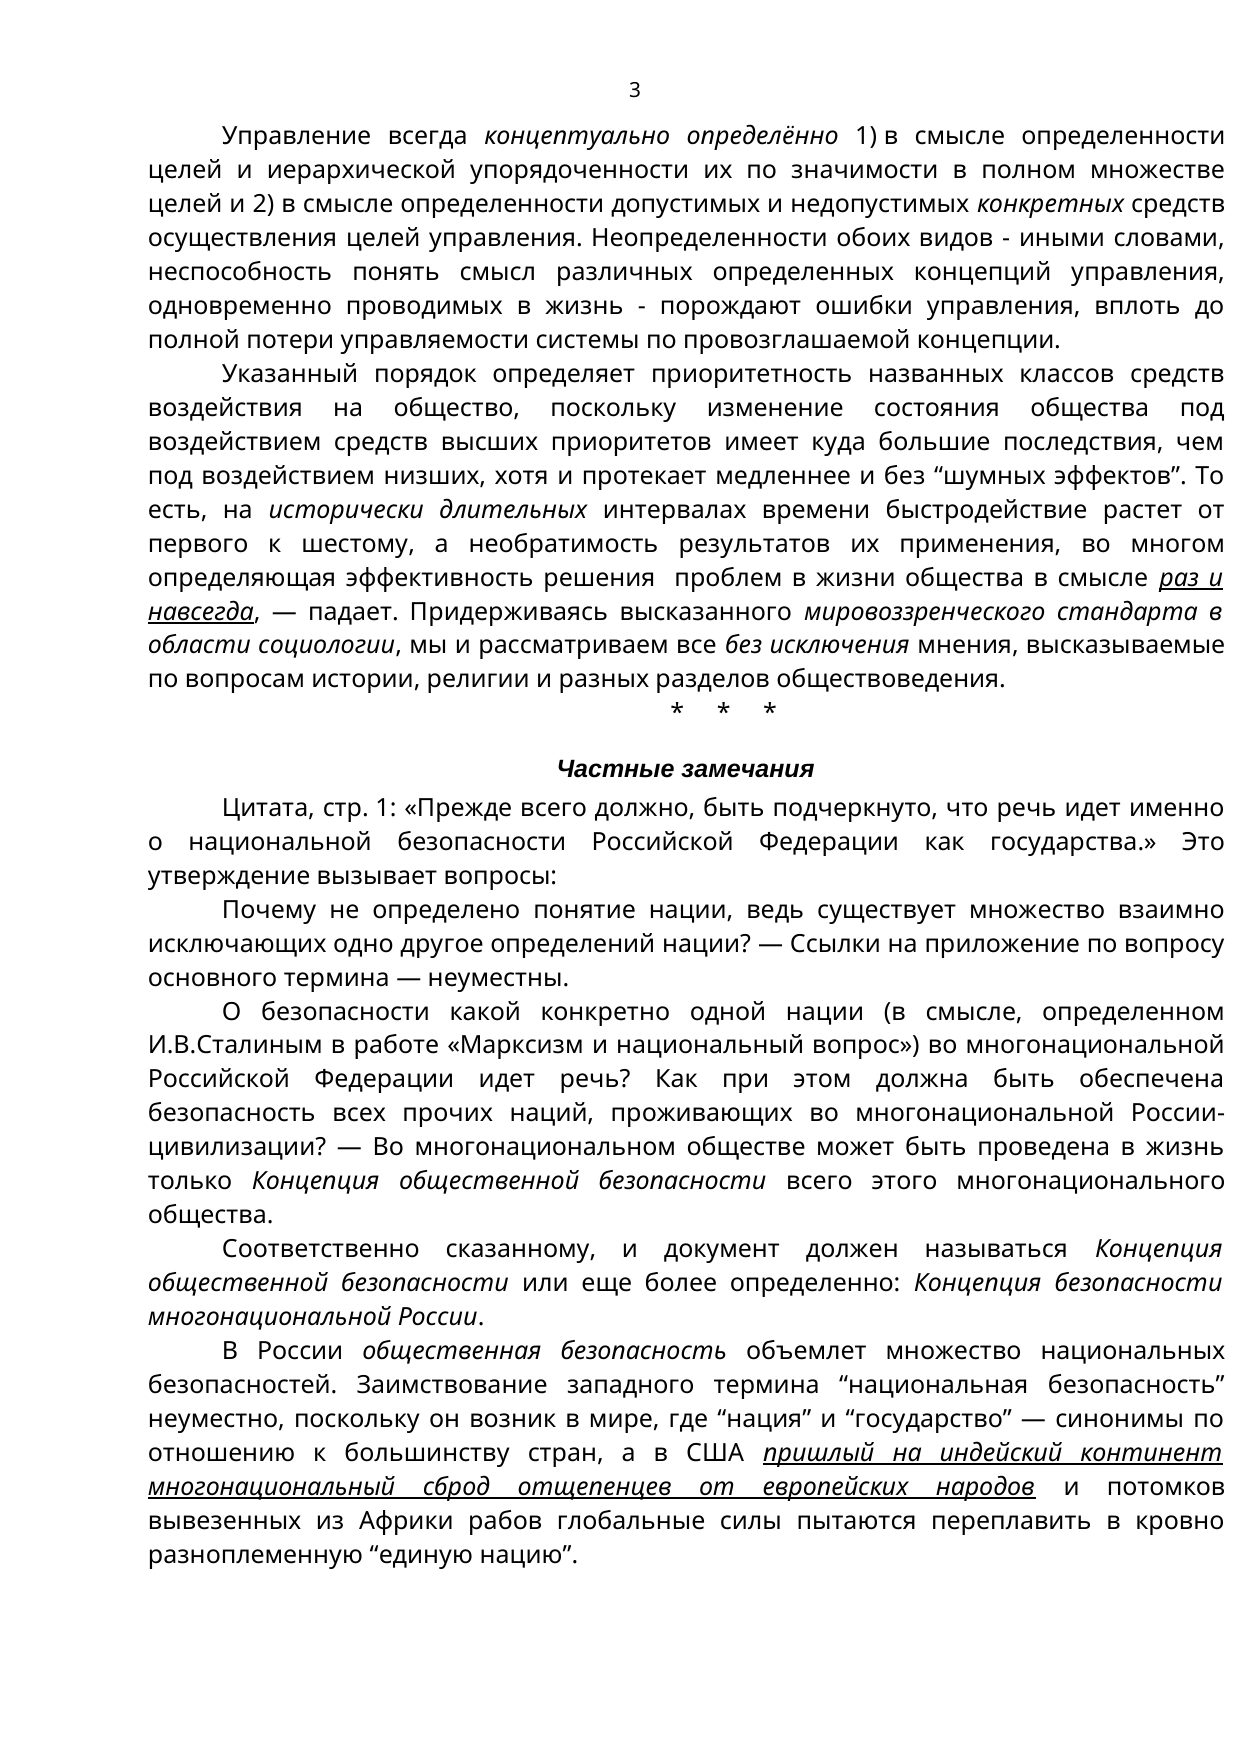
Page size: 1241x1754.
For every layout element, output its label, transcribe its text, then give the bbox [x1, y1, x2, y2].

text Указанный порядок определяет приоритетность названных классов средств воздействия на общество, поскольку изменение состояния общества под воздействием средств высших приоритетов имеет куда большие последствия, чем под воздействием низших, хотя и протекает медленнее и без “шумных эффектов”. То есть, на исторически длительных интервалах времени быстродействие растет от первого к шестому, а необратимость результатов их применения, во многом определяющая эффективность решения проблем в жизни общества в смысле раз и навсегда, — падает. Придерживаясь высказанного мировоззренческого стандарта в области социологии, мы и рассматриваем все без исключения мнения, высказываемые по вопросам истории, религии и разных разделов обществоведения. [148, 356, 1226, 695]
text О безопасности какой конкретно одной нации (в смысле, определенном И.В.Сталиным в работе «Марксизм и национальный вопрос») во многонациональной Российской Федерации идет речь? Как при этом должна быть обеспечена безопасность всех прочих наций, проживающих во многонациональной России-цивилизации? — Во многонациональном обществе может быть проведена в жизнь только Концепция общественной безопасности всего этого многонационального общества. [148, 993, 1226, 1231]
text * * * [148, 695, 1226, 729]
subtitle Частные замечания [148, 754, 1226, 783]
text В России общественная безопасность объемлет множество национальных безопасностей. Заимствование западного термина “национальная безопасность” неуместно, поскольку он возник в мире, где “нация” и “государство” — синонимы по отношению к большинству стран, а в США пришлый на индейский континент многонациональный сброд отщепенцев от европейских народов и потомков вывезенных из Африки рабов глобальные силы пытаются переплавить в кровно разноплеменную “единую нацию”. [148, 1333, 1226, 1571]
text Соответственно сказанному, и документ должен называться Концепция общественной безопасности или еще более определенно: Концепция безопасности многонациональной России. [148, 1231, 1226, 1333]
text Цитата, стр. 1: «Прежде всего должно, быть подчеркнуто, что речь идет именно о национальной безопасности Российской Федерации как государства.» Это утверждение вызывает вопросы: [148, 790, 1226, 892]
text Почему не определено понятие нации, ведь существует множество взаимно исключающих одно другое определений нации? — Ссылки на приложение по вопросу основного термина — неуместны. [148, 892, 1226, 993]
text Управление всегда концептуально определённо 1) в смысле определенности целей и иерархической упорядоченности их по значимости в полном множестве целей и 2) в смысле определенности допустимых и недопустимых конкретных средств осуществления целей управления. Неопределенности обоих видов - иными словами, неспособность понять смысл различных определенных концепций управления, одновременно проводимых в жизнь - порождают ошибки управления, вплоть до полной потери управляемости системы по провозглашаемой концепции. [148, 118, 1226, 356]
